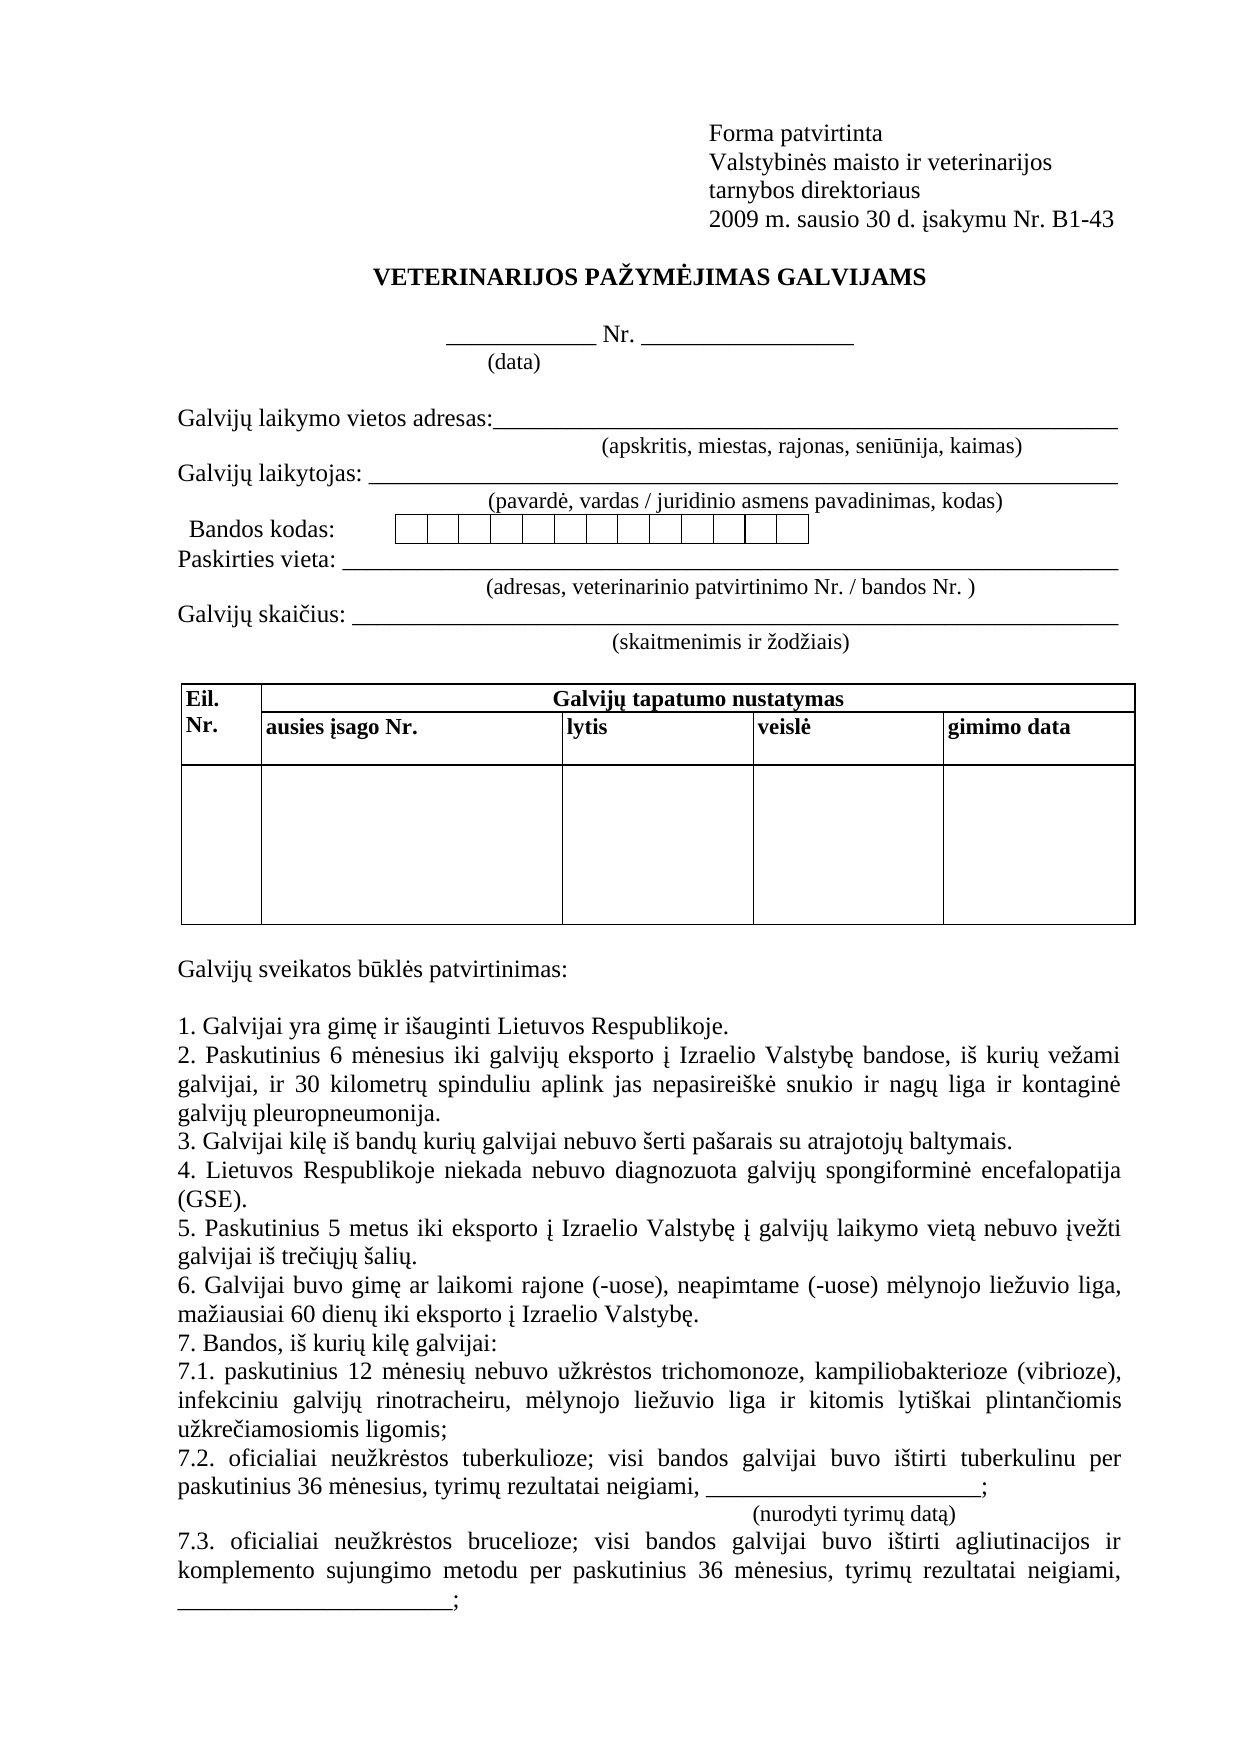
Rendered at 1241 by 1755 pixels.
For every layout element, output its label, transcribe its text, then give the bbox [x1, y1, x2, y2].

table_header [682, 515, 713, 543]
table_cell [754, 766, 943, 923]
text ____________ Nr. _________________ [177, 319, 1122, 348]
text Forma patvirtinta [177, 118, 1122, 147]
table_cell gimimo data [944, 713, 1134, 764]
table_header [523, 515, 554, 543]
table_header [714, 515, 744, 543]
table_header Bandos kodas: [177, 514, 395, 543]
text Galvijų laikymo vietos adresas: [177, 403, 1122, 432]
table_header [777, 515, 808, 543]
text (apskritis, miestas, rajonas, seniūnija, kaimas) [502, 432, 1122, 458]
text 4. Lietuvos Respublikoje niekada nebuvo diagnozuota galvijų spongiforminė encefalopatija (GSE). [177, 1155, 1122, 1213]
table_cell ausies įsago Nr. [262, 713, 562, 764]
text 7.3. oficialiai neužkrėstos brucelioze; visi bandos galvijai buvo ištirti agliutinacijos ir komplemento sujungimo metodu per paskutinius 36 mėnesius, tyrimų rezultatai neigiami, ______________________; [177, 1526, 1122, 1613]
text 7. Bandos, iš kurių kilę galvijai: [177, 1328, 1122, 1356]
table_header [746, 515, 776, 543]
text 5. Paskutinius 5 metus iki eksporto į Izraelio Valstybę į galvijų laikymo vietą nebuvo įvežti galvijai iš trečiųjų šalių. [177, 1213, 1122, 1270]
table_header [618, 515, 649, 543]
text 7.1. paskutinius 12 mėnesių nebuvo užkrėstos trichomonoze, kampiliobakterioze (vibrioze), infekciniu galvijų rinotracheiru, mėlynojo liežuvio liga ir kitomis lytiškai plintančiomis užkrečiamosiomis ligomis; [177, 1356, 1122, 1443]
table_cell veislė [754, 713, 943, 764]
text (skaitmenimis ir žodžiais) [340, 628, 1122, 654]
table_cell lytis [563, 713, 753, 764]
table_cell [182, 766, 261, 923]
text Galvijų laikytojas: [177, 458, 1122, 487]
table_header [396, 515, 427, 543]
table_cell [262, 766, 562, 923]
text Galvijų skaičius: [177, 599, 1122, 628]
text Paskirties vieta: [177, 544, 1122, 573]
text 2. Paskutinius 6 mėnesius iki galvijų eksporto į Izraelio Valstybę bandose, iš kurių vežami galvijai, ir 30 kilometrų spinduliu aplink jas nepasireiškė snukio ir nagų liga ir kontaginė galvijų pleuropneumonija. [177, 1040, 1122, 1126]
text VETERINARIJOS PAŽYMĖJIMAS GALVIJAMS [177, 262, 1122, 291]
text (data) [487, 348, 1122, 374]
text 1. Galvijai yra gimę ir išauginti Lietuvos Respublikoje. [177, 1011, 1122, 1040]
table_header [587, 515, 617, 543]
text (pavardė, vardas / juridinio asmens pavadinimas, kodas) [369, 487, 1122, 513]
text 7.2. oficialiai neužkrėstos tuberkulioze; visi bandos galvijai buvo ištirti tuberkulinu per paskutinius 36 mėnesius, tyrimų rezultatai neigiami, ______________________; [177, 1443, 1122, 1500]
table_header [650, 515, 681, 543]
table_header [809, 514, 1140, 543]
text (adresas, veterinarinio patvirtinimo Nr. / bandos Nr. ) [340, 573, 1122, 599]
table_header Eil. Nr. [182, 685, 261, 764]
table_header Galvijų tapatumo nustatymas [262, 685, 1134, 711]
table_header [459, 515, 490, 543]
table_cell [944, 766, 1134, 923]
text 6. Galvijai buvo gimę ar laikomi rajone (-uose), neapimtame (-uose) mėlynojo liežuvio liga, mažiausiai 60 dienų iki eksporto į Izraelio Valstybę. [177, 1270, 1122, 1328]
text (nurodyti tyrimų datą) [752, 1500, 1122, 1526]
table_cell [563, 766, 753, 923]
table_header [491, 515, 522, 543]
text Galvijų sveikatos būklės patvirtinimas: [177, 954, 1122, 983]
text Valstybinės maisto ir veterinarijos [177, 147, 1122, 176]
table_header [555, 515, 586, 543]
text tarnybos direktoriaus [177, 176, 1122, 204]
text 3. Galvijai kilę iš bandų kurių galvijai nebuvo šerti pašarais su atrajotojų baltymais. [177, 1126, 1122, 1155]
table_header [428, 515, 458, 543]
text 2009 m. sausio 30 d. įsakymu Nr. B1-43 [177, 204, 1122, 233]
